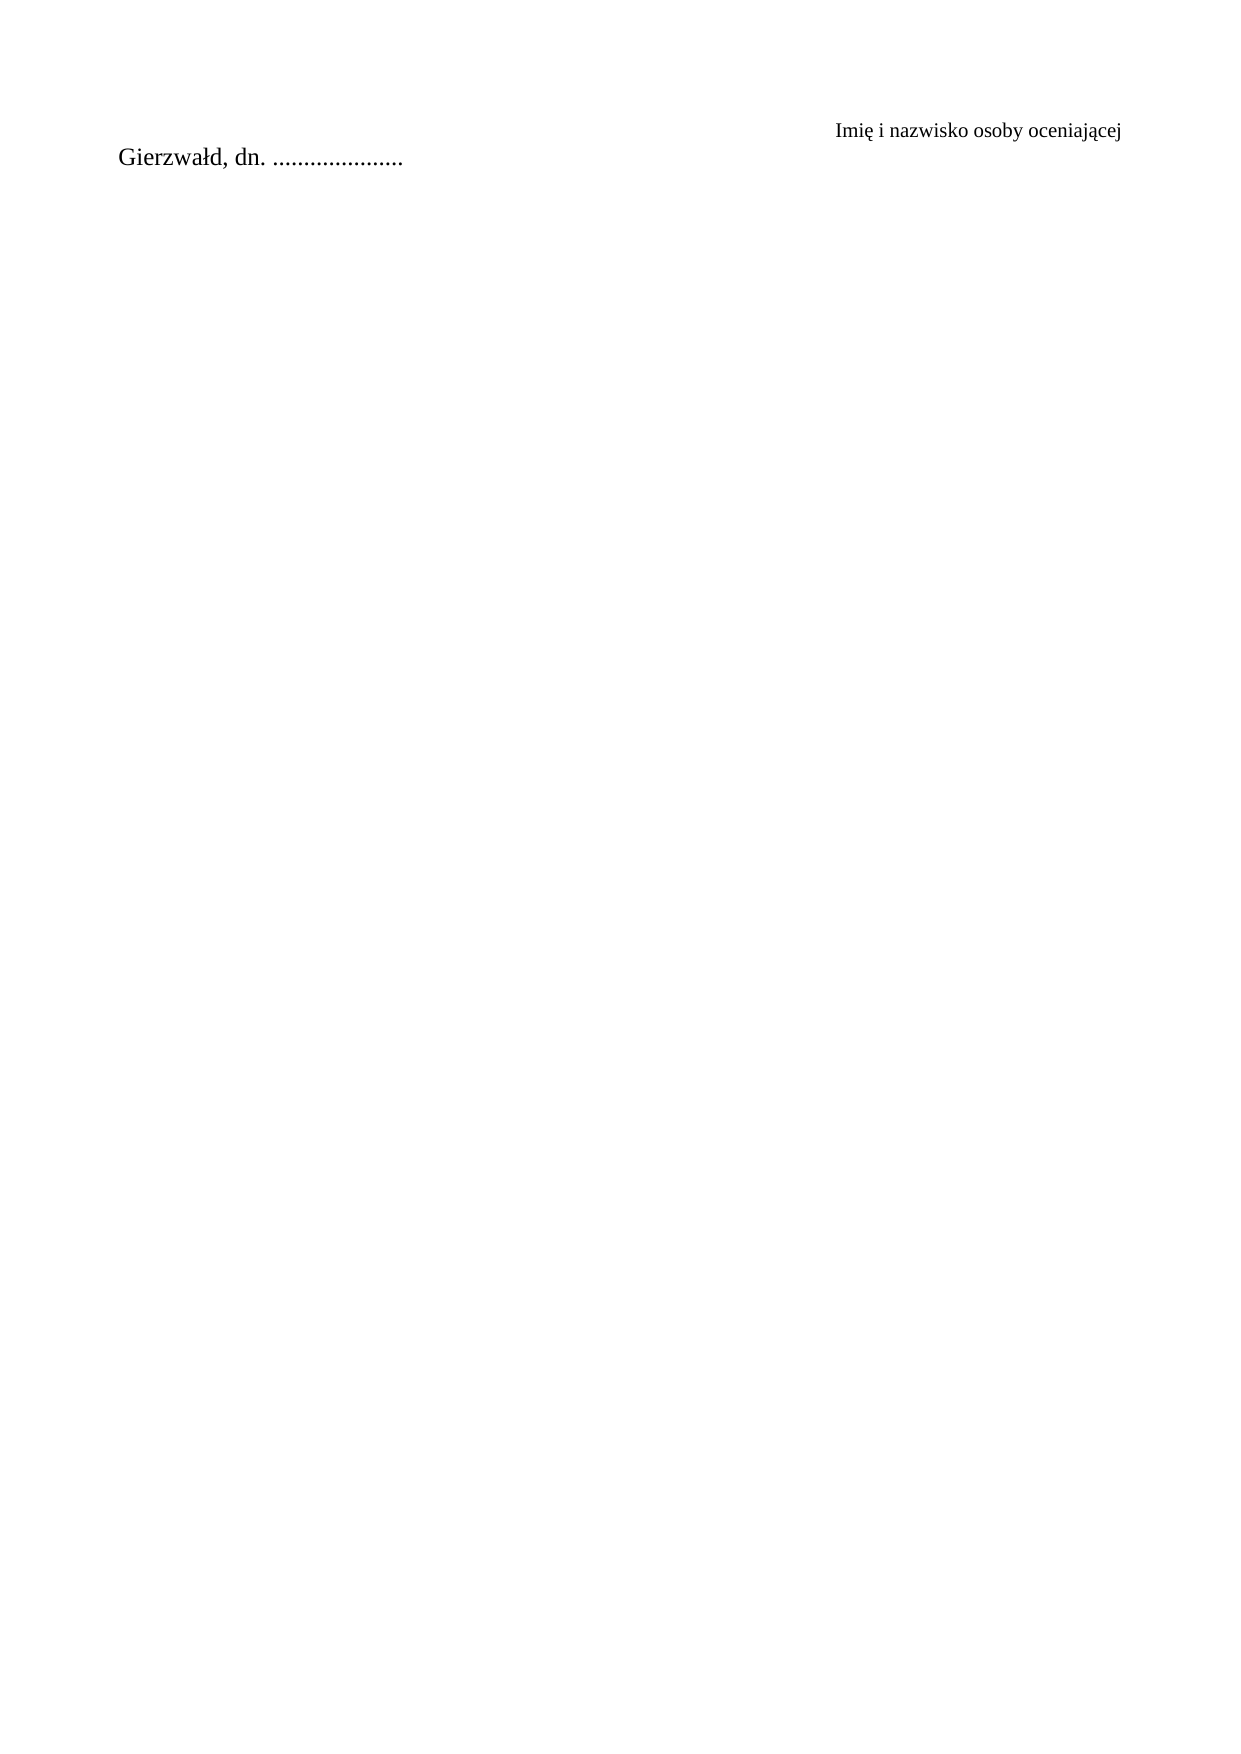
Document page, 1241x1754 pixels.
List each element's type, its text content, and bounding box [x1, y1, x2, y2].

text Gierzwałd, dn. ..................... [118, 142, 1122, 171]
text Imię i nazwisko osoby oceniającej [118, 118, 1122, 142]
